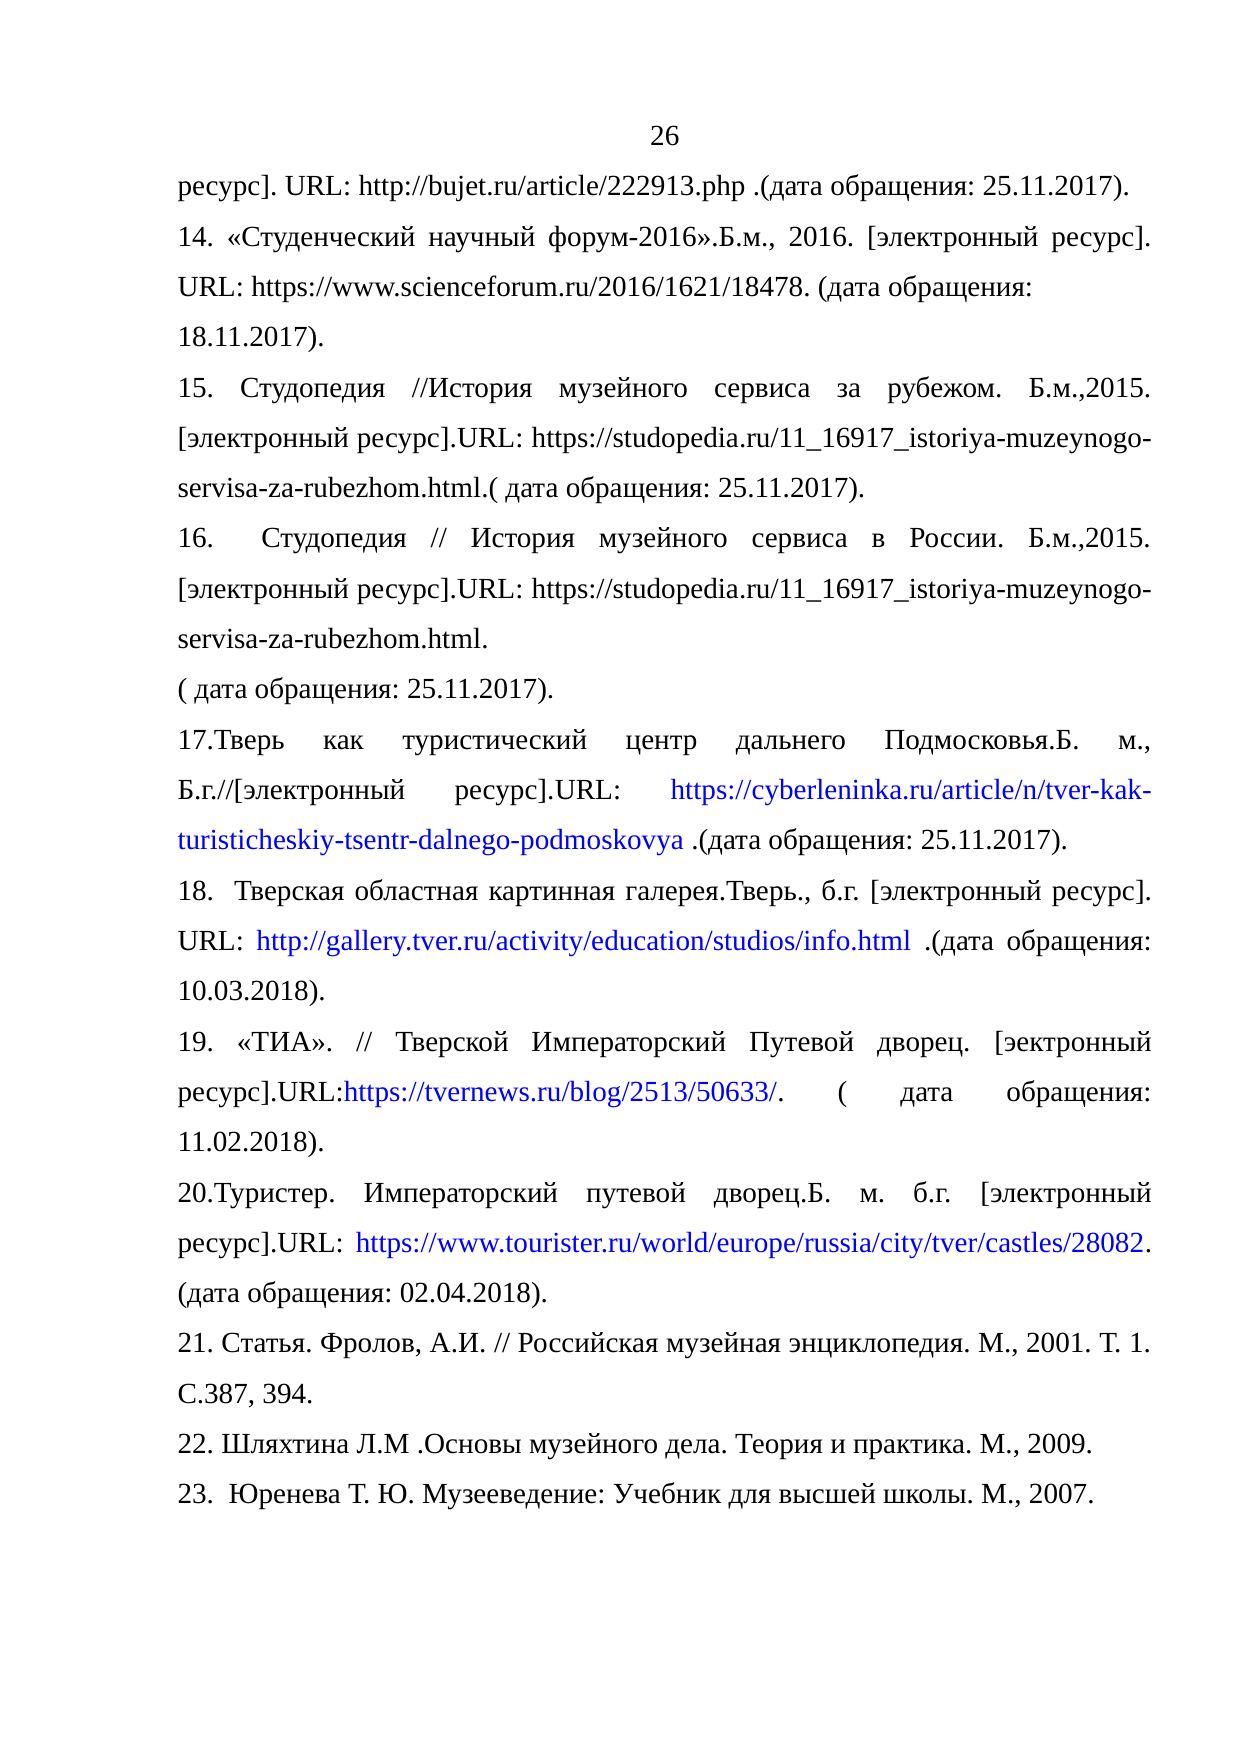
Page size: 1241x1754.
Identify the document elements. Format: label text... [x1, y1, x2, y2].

text ( дата обращения: 25.11.2017). [177, 672, 1152, 705]
text 21. Статья. Фролов, А.И. // Российская музейная энциклопедия. М., 2001. Т. 1. С.387, 394. [177, 1326, 1152, 1409]
text 18.11.2017). [177, 319, 1152, 353]
text ресурс]. URL: http://bujet.ru/article/222913.php .(дата обращения: 25.11.2017). [177, 168, 1152, 202]
text 16. Студопедия // История музейного сервиса в России. Б.м.,2015.[электронный ресурс].URL: https://studopedia.ru/11_16917_istoriya-muzeynogo-servisa-za-rubezhom.html. [177, 521, 1152, 655]
text 19. «ТИА». // Тверской Императорский Путевой дворец. [эектронный ресурс].URL:https://tvernews.ru/blog/2513/50633/. ( дата обращения: 11.02.2018). [177, 1024, 1152, 1158]
text 17.Тверь как туристический центр дальнего Подмосковья.Б. м., Б.г.//[электронный ресурс].URL: https://cyberleninka.ru/article/n/tver-kak-turisticheskiy-tsentr-dalnego-podmoskovya .(дата обращения: 25.11.2017). [177, 722, 1152, 856]
text 18. Тверская областная картинная галерея.Тверь., б.г. [электронный ресурс]. URL: http://gallery.tver.ru/activity/education/studios/info.html .(дата обращения: 10.03.2018). [177, 873, 1152, 1007]
text 14. «Студенческий научный форум-2016».Б.м., 2016. [электронный ресурс]. URL: https://www.scienceforum.ru/2016/1621/18478. (дата обращения: [177, 219, 1152, 303]
text 22. Шляхтина Л.М .Основы музейного дела. Теория и практика. М., 2009. [177, 1426, 1152, 1460]
text 15. Студопедия //История музейного сервиса за рубежом. Б.м.,2015. [электронный ресурс].URL: https://studopedia.ru/11_16917_istoriya-muzeynogo-servisa-za-rubezhom.html.( дата обращения: 25.11.2017). [177, 370, 1152, 504]
text 20.Туристер. Императорский путевой дворец.Б. м. б.г. [электронный ресурс].URL: https://www.tourister.ru/world/europe/russia/city/tver/castles/28082. (дата обращения: 02.04.2018). [177, 1175, 1152, 1309]
text 23. Юренева Т. Ю. Музееведение: Учебник для высшей школы. М., 2007. [177, 1477, 1152, 1510]
text 26 [177, 118, 1152, 152]
